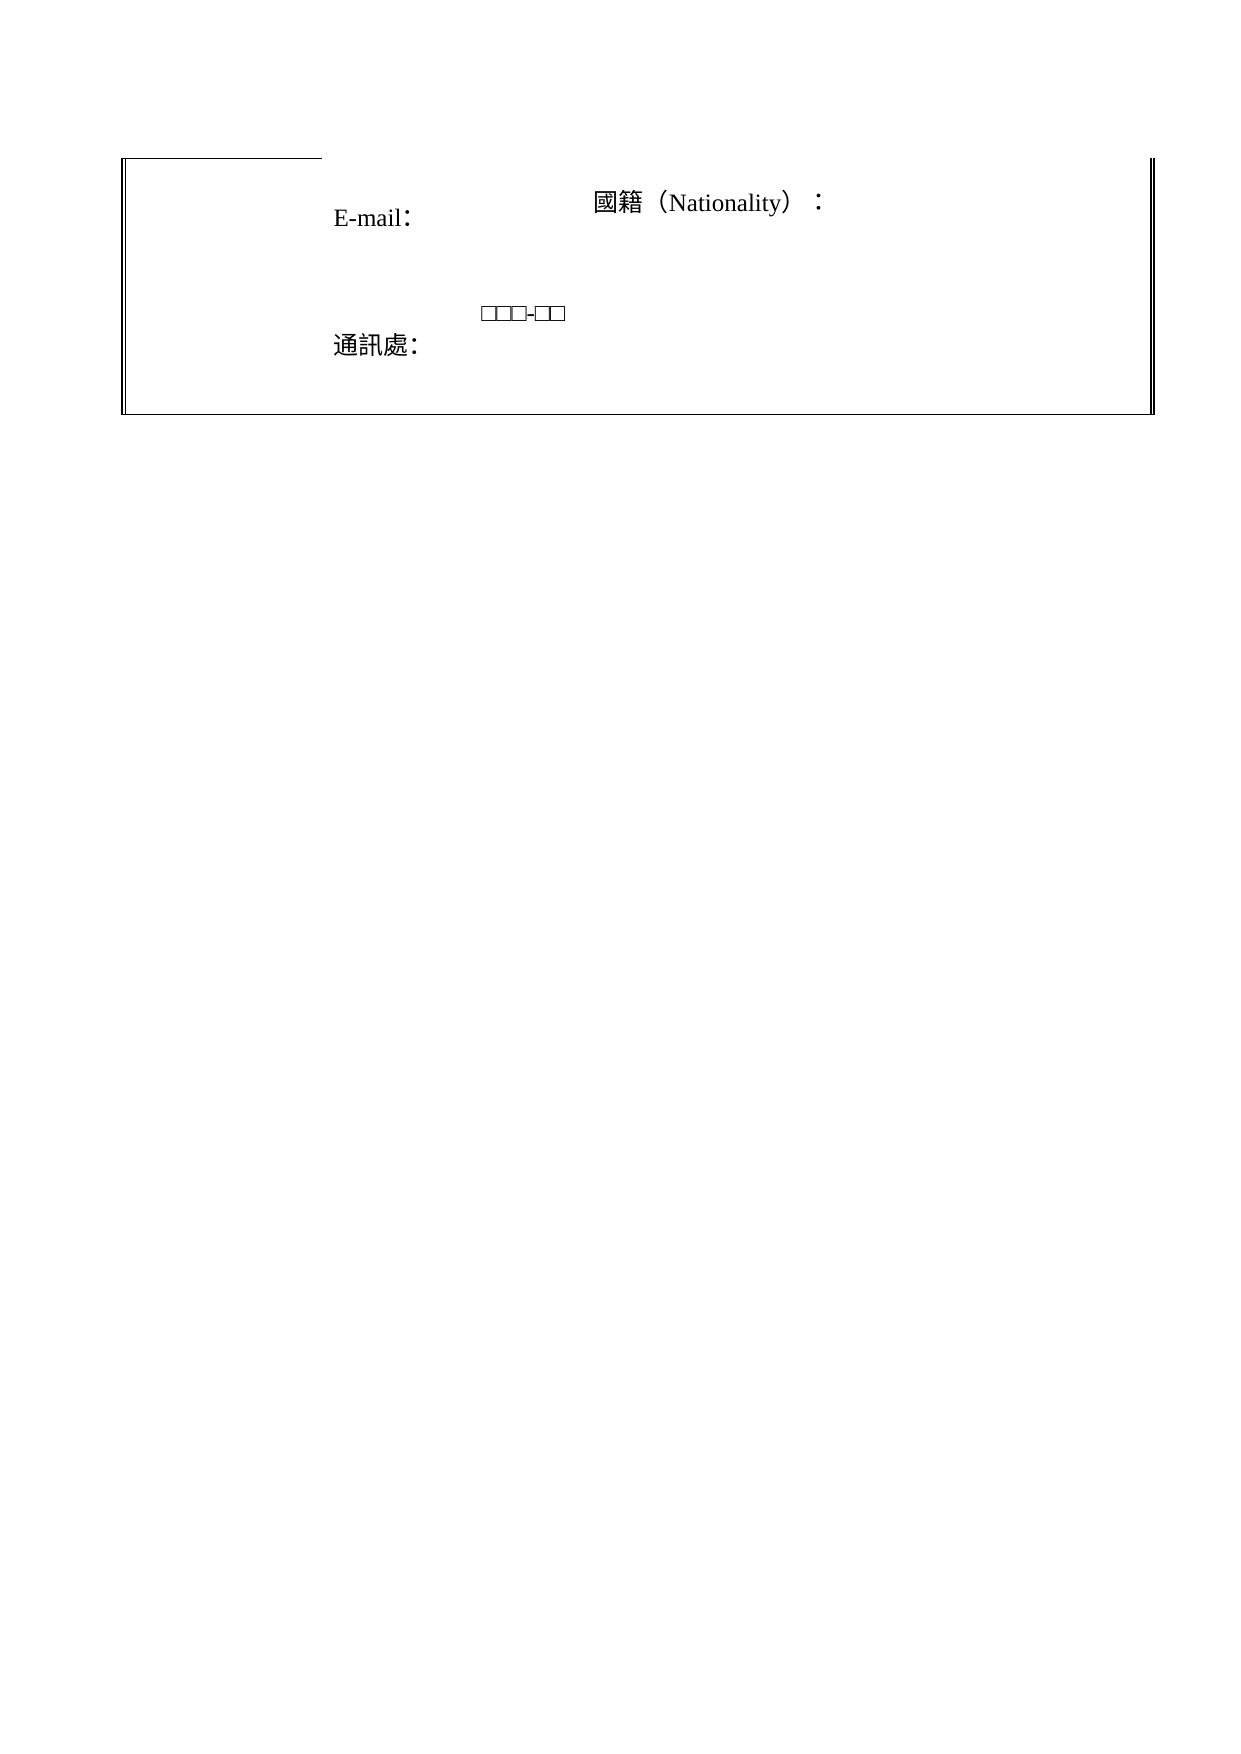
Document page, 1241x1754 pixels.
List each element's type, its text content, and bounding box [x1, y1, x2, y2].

table_cell 國籍（Nationality）： (論文發表人如為外國籍，請註明) [470, 158, 1150, 251]
table_cell [126, 159, 322, 414]
table_cell 通訊處： [322, 251, 470, 414]
table_cell E-mail： [322, 158, 470, 251]
table_cell □□□-□□ [470, 251, 1150, 414]
